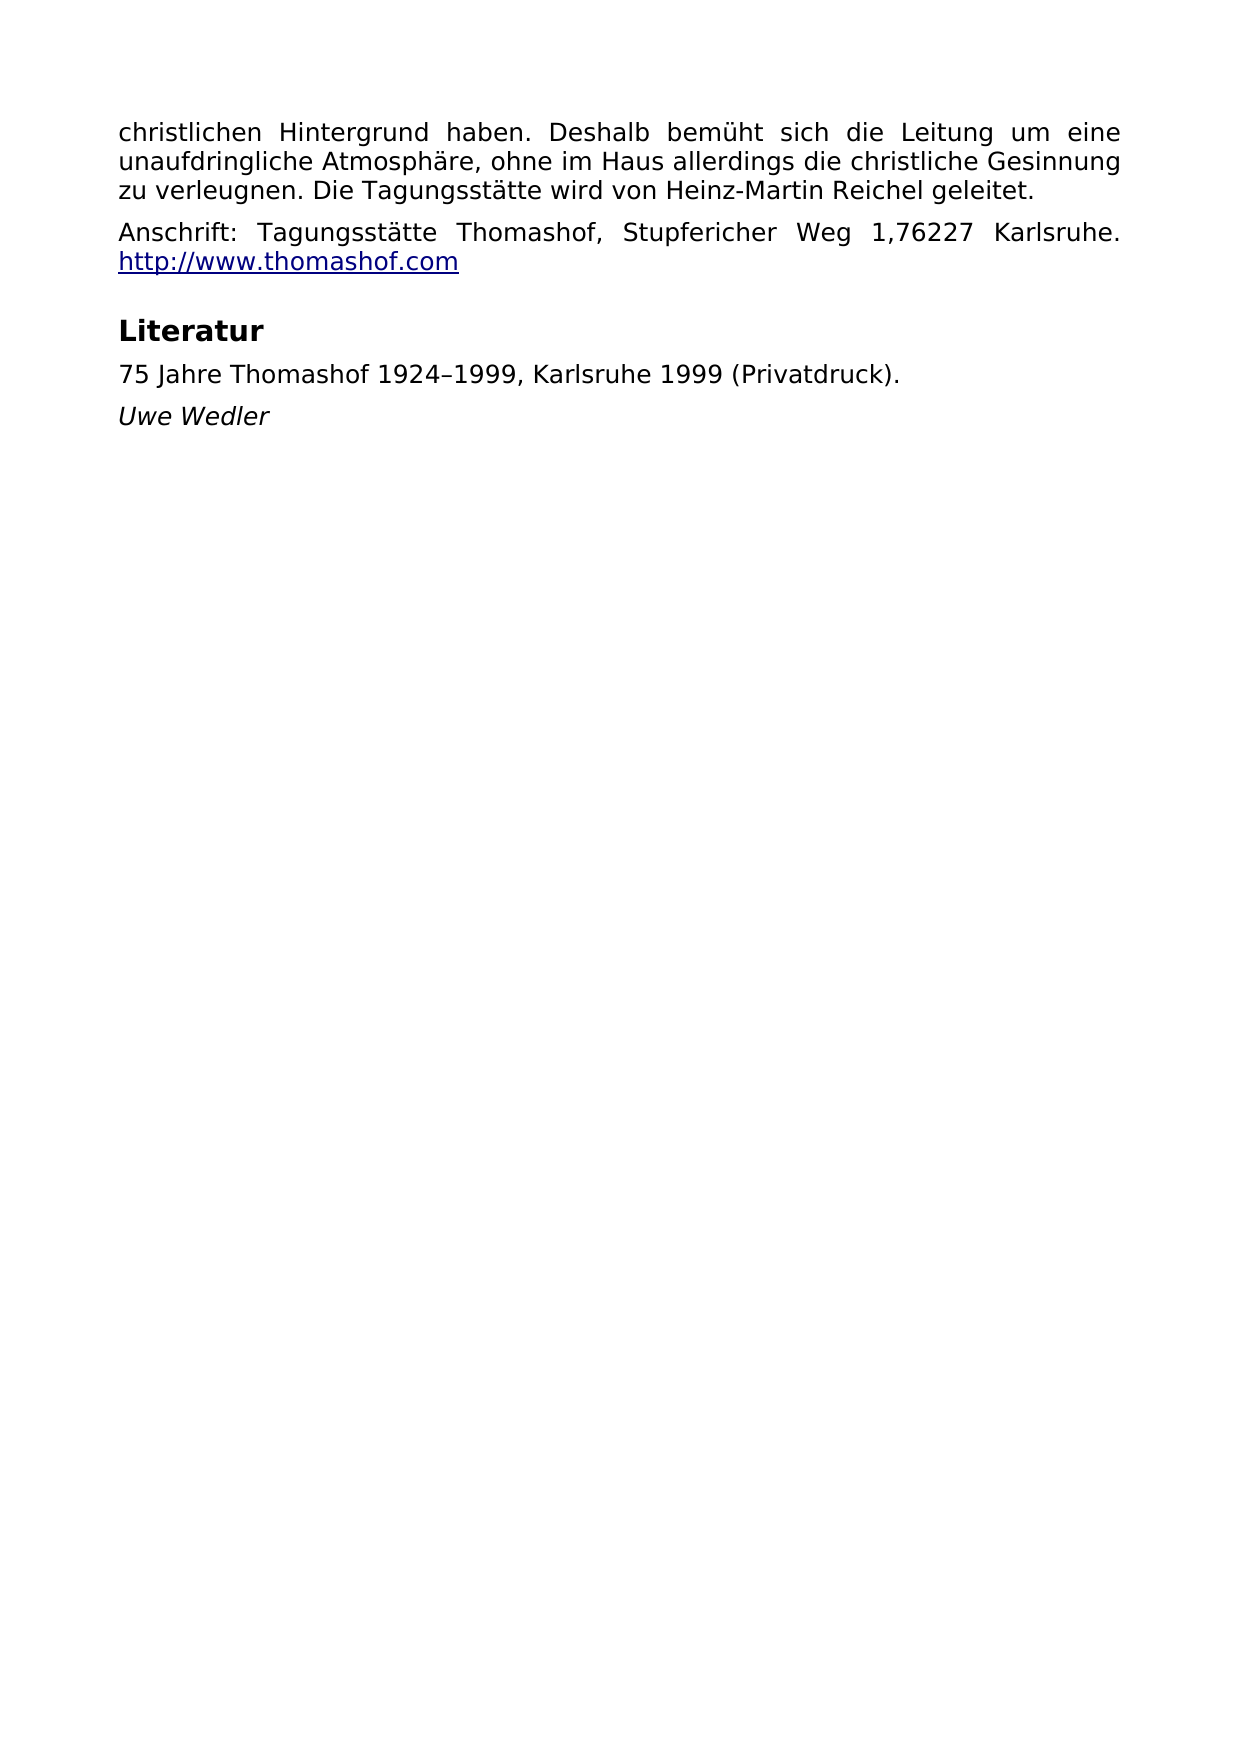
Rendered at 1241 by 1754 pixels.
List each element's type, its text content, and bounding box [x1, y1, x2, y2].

text christlichen Hintergrund haben. Deshalb bemüht sich die Leitung um eine unaufdringliche Atmosphäre, ohne im Haus allerdings die christliche Gesinnung zu verleugnen. Die Tagungsstätte wird von Heinz-Martin Reichel geleitet. [118, 118, 1122, 206]
subtitle Literatur [118, 314, 1122, 348]
text Anschrift: Tagungsstätte Thomashof, Stupfericher Weg 1,76227 Karlsruhe. http://www.thomashof.com [118, 218, 1122, 276]
text 75 Jahre Thomashof 1924–1999, Karlsruhe 1999 (Privatdruck). [118, 360, 1122, 389]
text Uwe Wedler [118, 402, 1122, 431]
